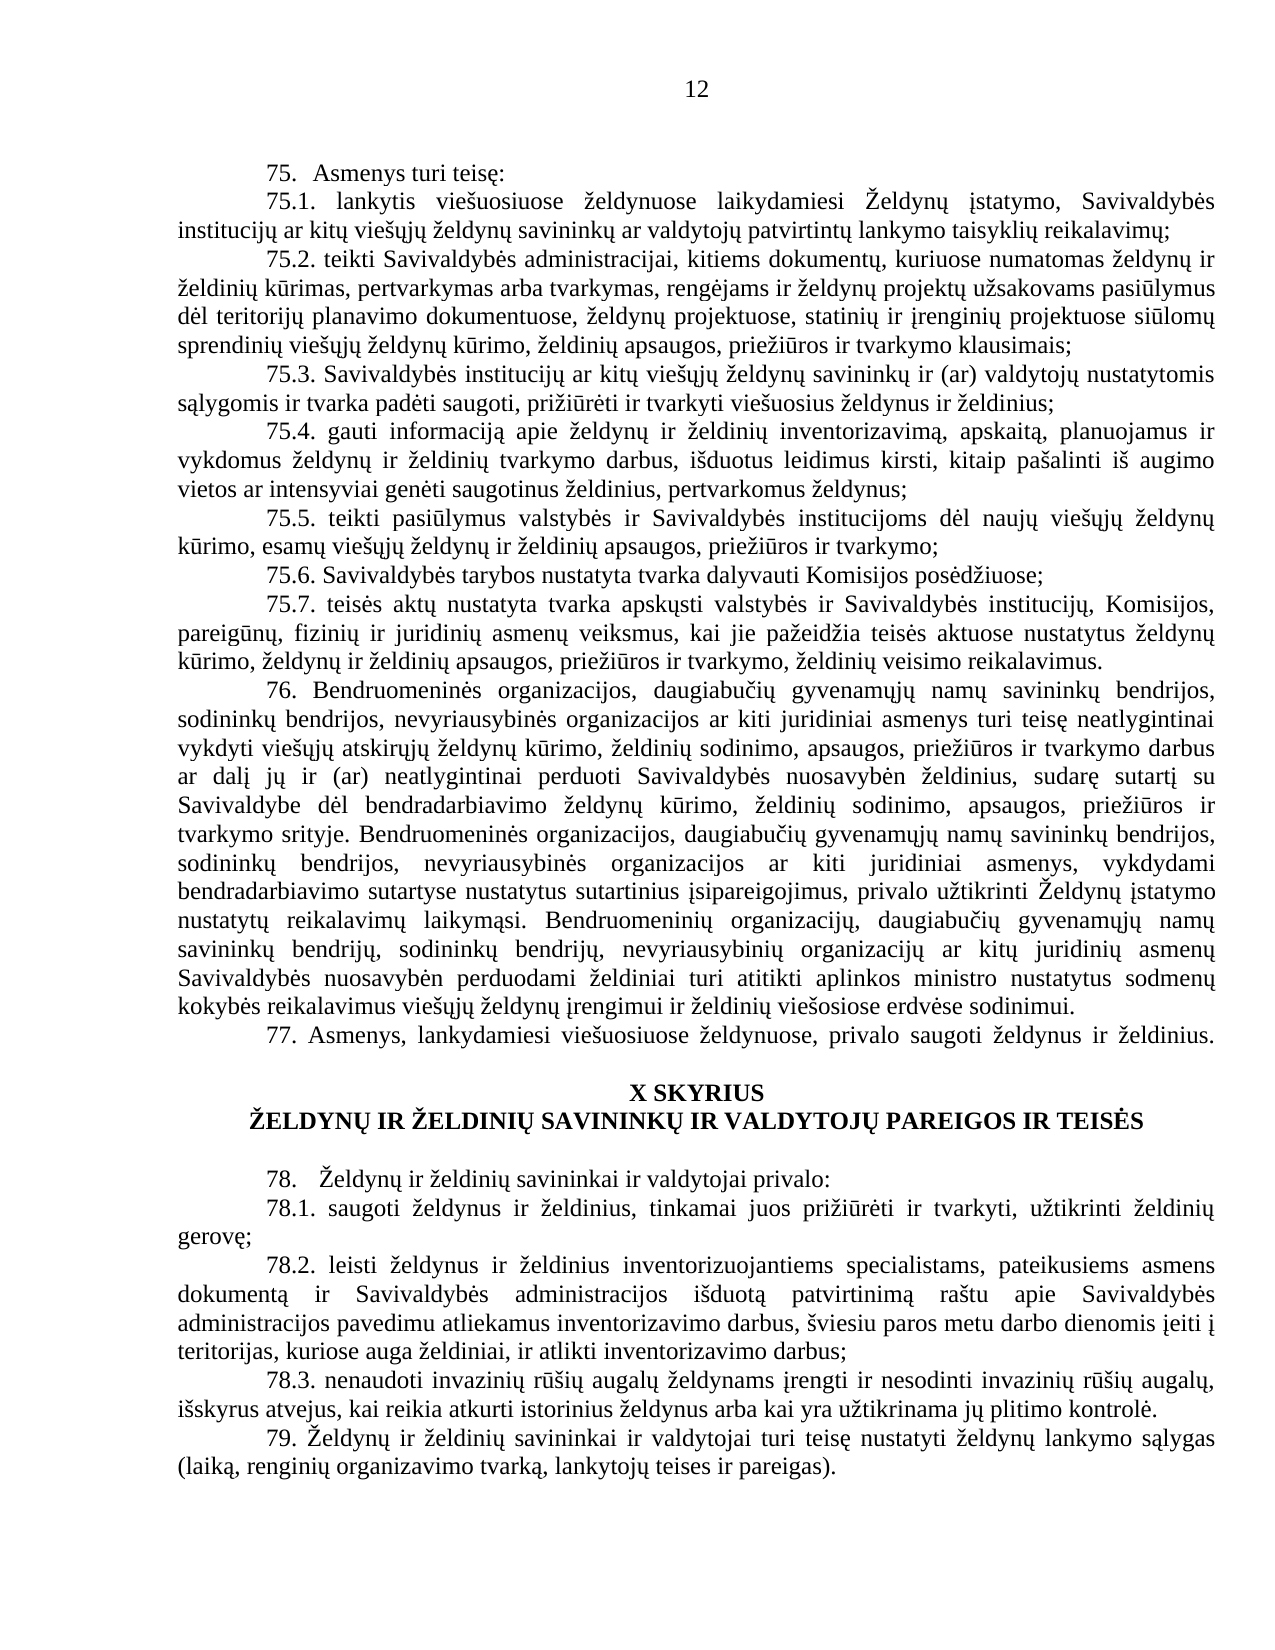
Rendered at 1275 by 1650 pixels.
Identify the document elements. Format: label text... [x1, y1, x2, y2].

text 76. Bendruomeninės organizacijos, daugiabučių gyvenamųjų namų savininkų bendrijos, sodininkų bendrijos, nevyriausybinės organizacijos ar kiti juridiniai asmenys turi teisę neatlygintinai vykdyti viešųjų atskirųjų želdynų kūrimo, želdinių sodinimo, apsaugos, priežiūros ir tvarkymo darbus ar dalį jų ir (ar) neatlygintinai perduoti Savivaldybės nuosavybėn želdinius, sudarę sutartį su Savivaldybe dėl bendradarbiavimo želdynų kūrimo, želdinių sodinimo, apsaugos, priežiūros ir tvarkymo srityje. Bendruomeninės organizacijos, daugiabučių gyvenamųjų namų savininkų bendrijos, sodininkų bendrijos, nevyriausybinės organizacijos ar kiti juridiniai asmenys, vykdydami bendradarbiavimo sutartyse nustatytus sutartinius įsipareigojimus, privalo užtikrinti Želdynų įstatymo nustatytų reikalavimų laikymąsi. Bendruomeninių organizacijų, daugiabučių gyvenamųjų namų savininkų bendrijų, sodininkų bendrijų, nevyriausybinių organizacijų ar kitų juridinių asmenų Savivaldybės nuosavybėn perduodami želdiniai turi atitikti aplinkos ministro nustatytus sodmenų kokybės reikalavimus viešųjų želdynų įrengimui ir želdinių viešosiose erdvėse sodinimui. [177, 675, 1216, 1020]
text 75. Asmenys turi teisę: [177, 158, 1216, 186]
text 78.3. nenaudoti invazinių rūšių augalų želdynams įrengti ir nesodinti invazinių rūšių augalų, išskyrus atvejus, kai reikia atkurti istorinius želdynus arba kai yra užtikrinama jų plitimo kontrolė. [177, 1365, 1216, 1423]
text 78.1. saugoti želdynus ir želdinius, tinkamai juos prižiūrėti ir tvarkyti, užtikrinti želdinių gerovę; [177, 1193, 1216, 1250]
text 75.3. Savivaldybės institucijų ar kitų viešųjų želdynų savininkų ir (ar) valdytojų nustatytomis sąlygomis ir tvarka padėti saugoti, prižiūrėti ir tvarkyti viešuosius želdynus ir želdinius; [177, 359, 1216, 416]
text 75.4. gauti informaciją apie želdynų ir želdinių inventorizavimą, apskaitą, planuojamus ir vykdomus želdynų ir želdinių tvarkymo darbus, išduotus leidimus kirsti, kitaip pašalinti iš augimo vietos ar intensyviai genėti saugotinus želdinius, pertvarkomus želdynus; [177, 416, 1216, 503]
text 77. Asmenys, lankydamiesi viešuosiuose želdynuose, privalo saugoti želdynus ir želdinius. [177, 1020, 1216, 1078]
text 79. Želdynų ir želdinių savininkai ir valdytojai turi teisę nustatyti želdynų lankymo sąlygas (laiką, renginių organizavimo tvarką, lankytojų teises ir pareigas). [177, 1423, 1216, 1480]
text 75.7. teisės aktų nustatyta tvarka apskųsti valstybės ir Savivaldybės institucijų, Komisijos, pareigūnų, fizinių ir juridinių asmenų veiksmus, kai jie pažeidžia teisės aktuose nustatytus želdynų kūrimo, želdynų ir želdinių apsaugos, priežiūros ir tvarkymo, želdinių veisimo reikalavimus. [177, 589, 1216, 675]
text 78. Želdynų ir želdinių savininkai ir valdytojai privalo: [177, 1164, 1216, 1193]
text 78.2. leisti želdynus ir želdinius inventorizuojantiems specialistams, pateikusiems asmens dokumentą ir Savivaldybės administracijos išduotą patvirtinimą raštu apie Savivaldybės administracijos pavedimu atliekamus inventorizavimo darbus, šviesiu paros metu darbo dienomis įeiti į teritorijas, kuriose auga želdiniai, ir atlikti inventorizavimo darbus; [177, 1250, 1216, 1365]
text 75.5. teikti pasiūlymus valstybės ir Savivaldybės institucijoms dėl naujų viešųjų želdynų kūrimo, esamų viešųjų želdynų ir želdinių apsaugos, priežiūros ir tvarkymo; [177, 503, 1216, 560]
text 75.1. lankytis viešuosiuose želdynuose laikydamiesi Želdynų įstatymo, Savivaldybės institucijų ar kitų viešųjų želdynų savininkų ar valdytojų patvirtintų lankymo taisyklių reikalavimų; [177, 186, 1216, 244]
text ŽELDYNŲ IR ŽELDINIŲ SAVININKŲ IR VALDYTOJŲ PAREIGOS IR TEISĖS [177, 1106, 1216, 1135]
text 75.2. teikti Savivaldybės administracijai, kitiems dokumentų, kuriuose numatomas želdynų ir želdinių kūrimas, pertvarkymas arba tvarkymas, rengėjams ir želdynų projektų užsakovams pasiūlymus dėl teritorijų planavimo dokumentuose, želdynų projektuose, statinių ir įrenginių projektuose siūlomų sprendinių viešųjų želdynų kūrimo, želdinių apsaugos, priežiūros ir tvarkymo klausimais; [177, 244, 1216, 359]
text 75.6. Savivaldybės tarybos nustatyta tvarka dalyvauti Komisijos posėdžiuose; [177, 560, 1216, 589]
text X SKYRIUS [177, 1078, 1216, 1106]
